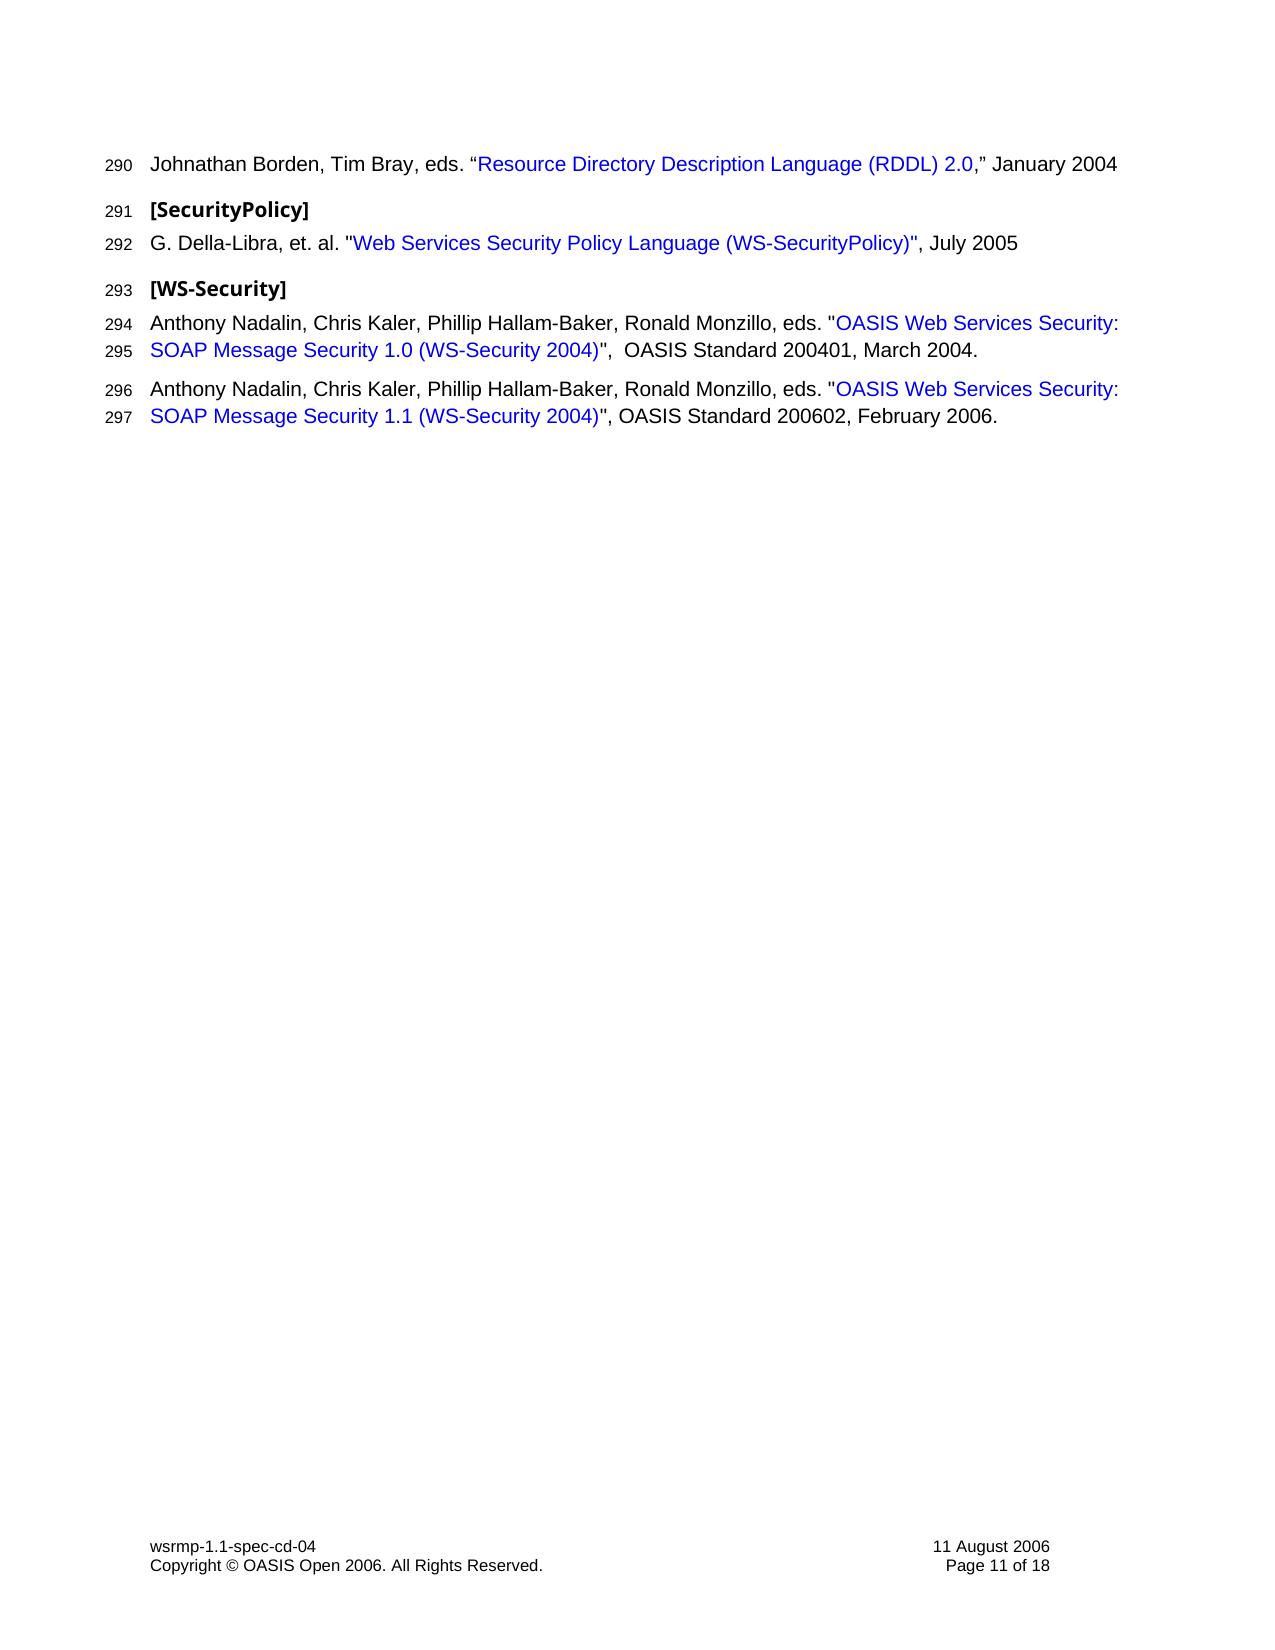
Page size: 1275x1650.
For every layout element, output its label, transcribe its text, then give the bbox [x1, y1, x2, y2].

text Anthony Nadalin, Chris Kaler, Phillip Hallam-Baker, Ronald Monzillo, eds. "OASIS Web Services Security: SOAP Message Security 1.1 (WS-Security 2004)", OASIS Standard 200602, February 2006. [150, 375, 1125, 429]
text G. Della-Libra, et. al. "Web Services Security Policy Language (WS-SecurityPolicy)", July 2005 [150, 229, 1125, 256]
text [SecurityPolicy] [150, 196, 1125, 223]
text [WS-Security] [150, 275, 1125, 302]
text Johnathan Borden, Tim Bray, eds. “Resource Directory Description Language (RDDL) 2.0,” January 2004 [150, 150, 1125, 177]
text Anthony Nadalin, Chris Kaler, Phillip Hallam-Baker, Ronald Monzillo, eds. "OASIS Web Services Security: SOAP Message Security 1.0 (WS-Security 2004)", OASIS Standard 200401, March 2004. [150, 308, 1125, 362]
